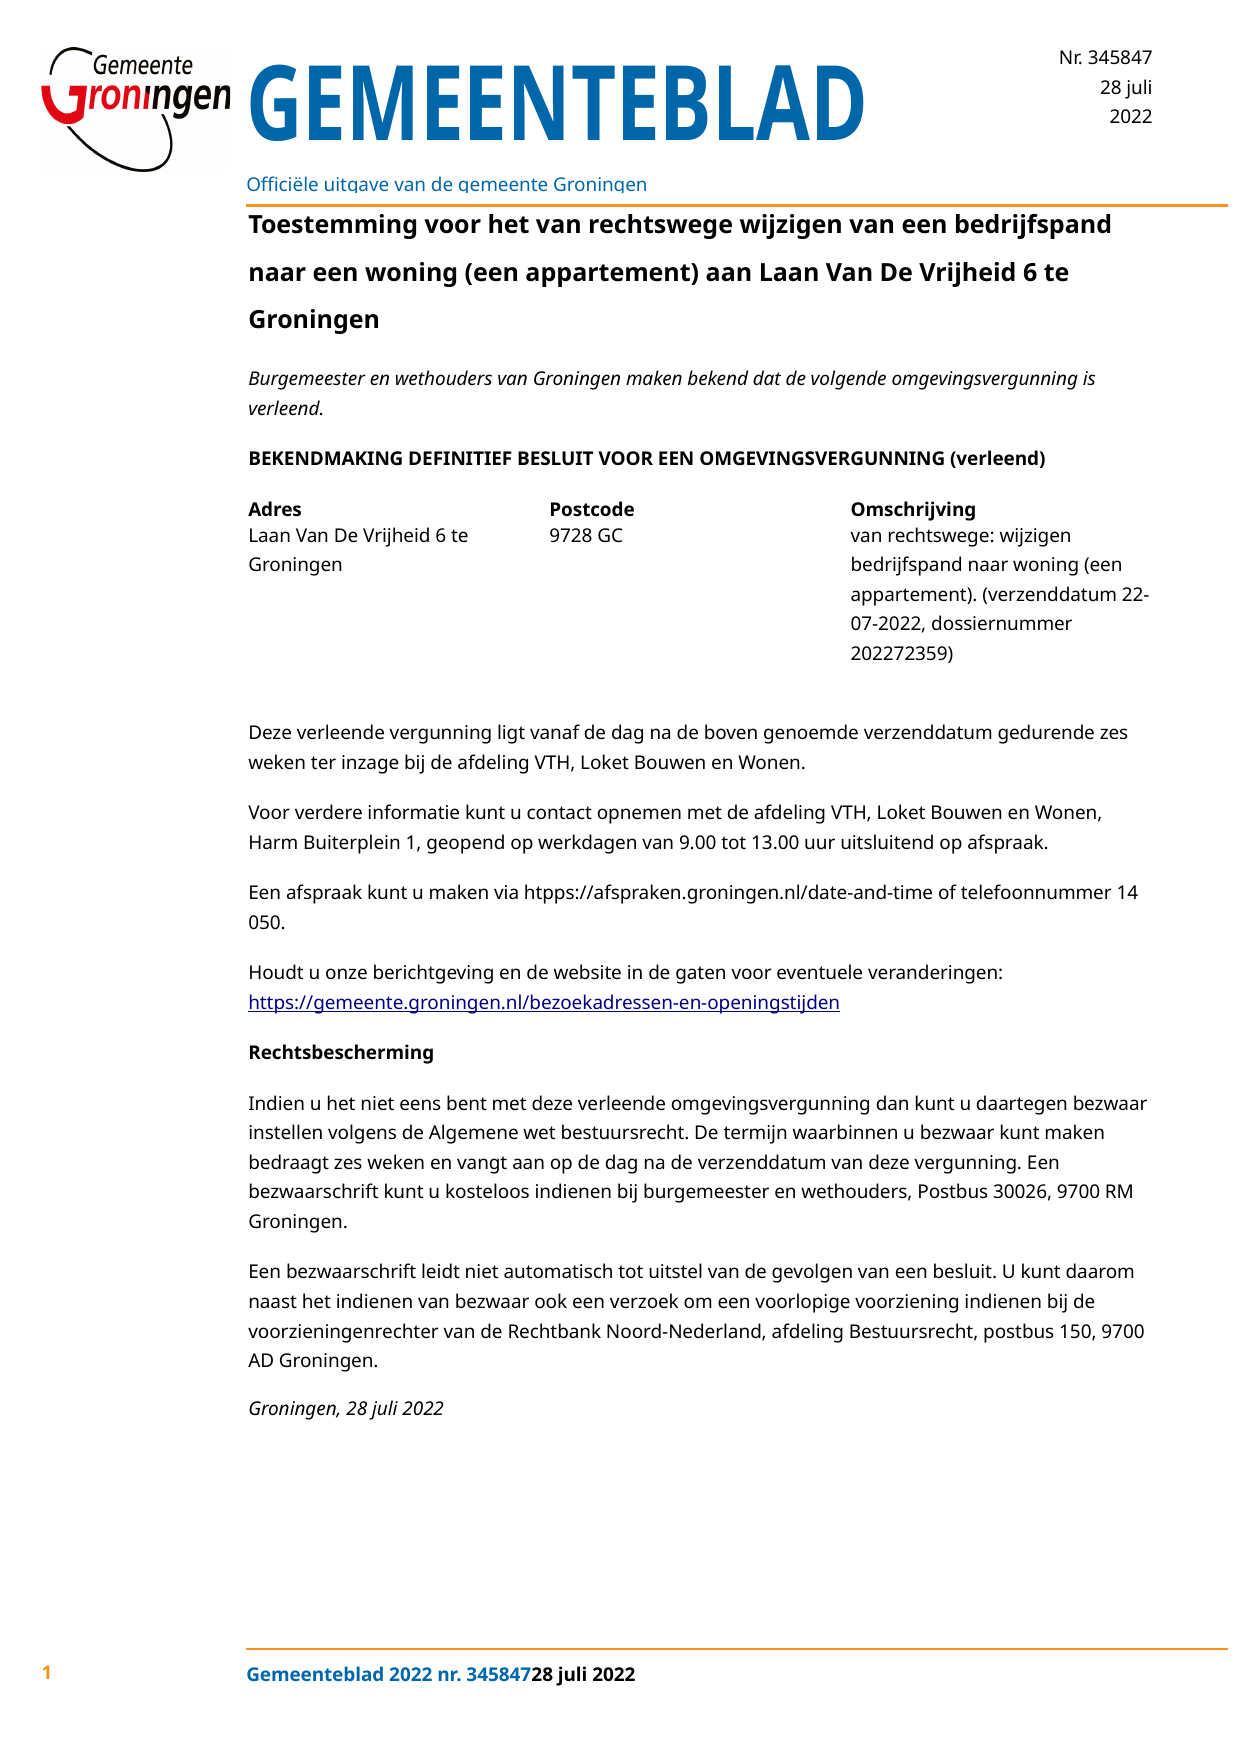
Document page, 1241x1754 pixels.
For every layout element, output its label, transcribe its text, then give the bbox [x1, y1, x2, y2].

text Rechtsbescherming [248, 1039, 1152, 1065]
text Voor verdere informatie kunt u contact opnemen met de afdeling VTH, Loket Bouwen en Wonen, Harm Buiterplein 1, geopend op werkdagen van 9.00 tot 13.00 uur uitsluitend op afspraak. [248, 799, 1152, 855]
text BEKENDMAKING DEFINITIEF BESLUIT VOOR EEN OMGEVINGSVERGUNNING (verleend) [248, 446, 1152, 471]
text Een afspraak kunt u maken via htpps://afspraken.groningen.nl/date-and-time of telefoonnummer 14 050. [248, 879, 1152, 935]
text Houdt u onze berichtgeving en de website in de gaten voor eventuele veranderingen: https://gemeente.groningen.nl/bezoekadressen-en-openingstijden [248, 959, 1152, 1015]
text Indien u het niet eens bent met deze verleende omgevingsvergunning dan kunt u daartegen bezwaar instellen volgens de Algemene wet bestuursrecht. De termijn waarbinnen u bezwaar kunt maken bedraagt zes weken en vangt aan op de dag na de verzenddatum van deze vergunning. Een bezwaarschrift kunt u kosteloos indienen bij burgemeester en wethouders, Postbus 30026, 9700 RM Groningen. [248, 1090, 1152, 1234]
text Burgemeester en wethouders van Groningen maken bekend dat de volgende omgevingsvergunning is verleend. [248, 366, 1152, 421]
table_header Omschrijving [850, 496, 1152, 522]
text Deze verleende vergunning ligt vanaf de dag na de boven genoemde verzenddatum gedurende zes weken ter inzage bij de afdeling VTH, Loket Bouwen en Wonen. [248, 719, 1152, 775]
table_header Postcode [549, 496, 850, 522]
table_cell 9728 GC [549, 522, 850, 666]
picture [41, 47, 231, 172]
table_cell van rechtswege: wijzigen bedrijfspand naar woning (een appartement). (verzenddatum 22-07-2022, dossiernummer 202272359) [850, 522, 1152, 666]
text Een bezwaarschrift leidt niet automatisch tot uitstel van de gevolgen van een besluit. U kunt daarom naast het indienen van bezwaar ook een verzoek om een voorlopige voorziening indienen bij de voorzieningenrechter van de Rechtbank Noord-Nederland, afdeling Bestuursrecht, postbus 150, 9700 AD Groningen. [248, 1259, 1152, 1373]
text Toestemming voor het van rechtswege wijzigen van een bedrijfspand naar een woning (een appartement) aan Laan Van De Vrijheid 6 te Groningen [248, 207, 1152, 336]
table_cell Laan Van De Vrijheid 6 te Groningen [248, 522, 549, 666]
table_header Adres [248, 496, 549, 522]
text Groningen, 28 juli 2022 [248, 1395, 1152, 1421]
